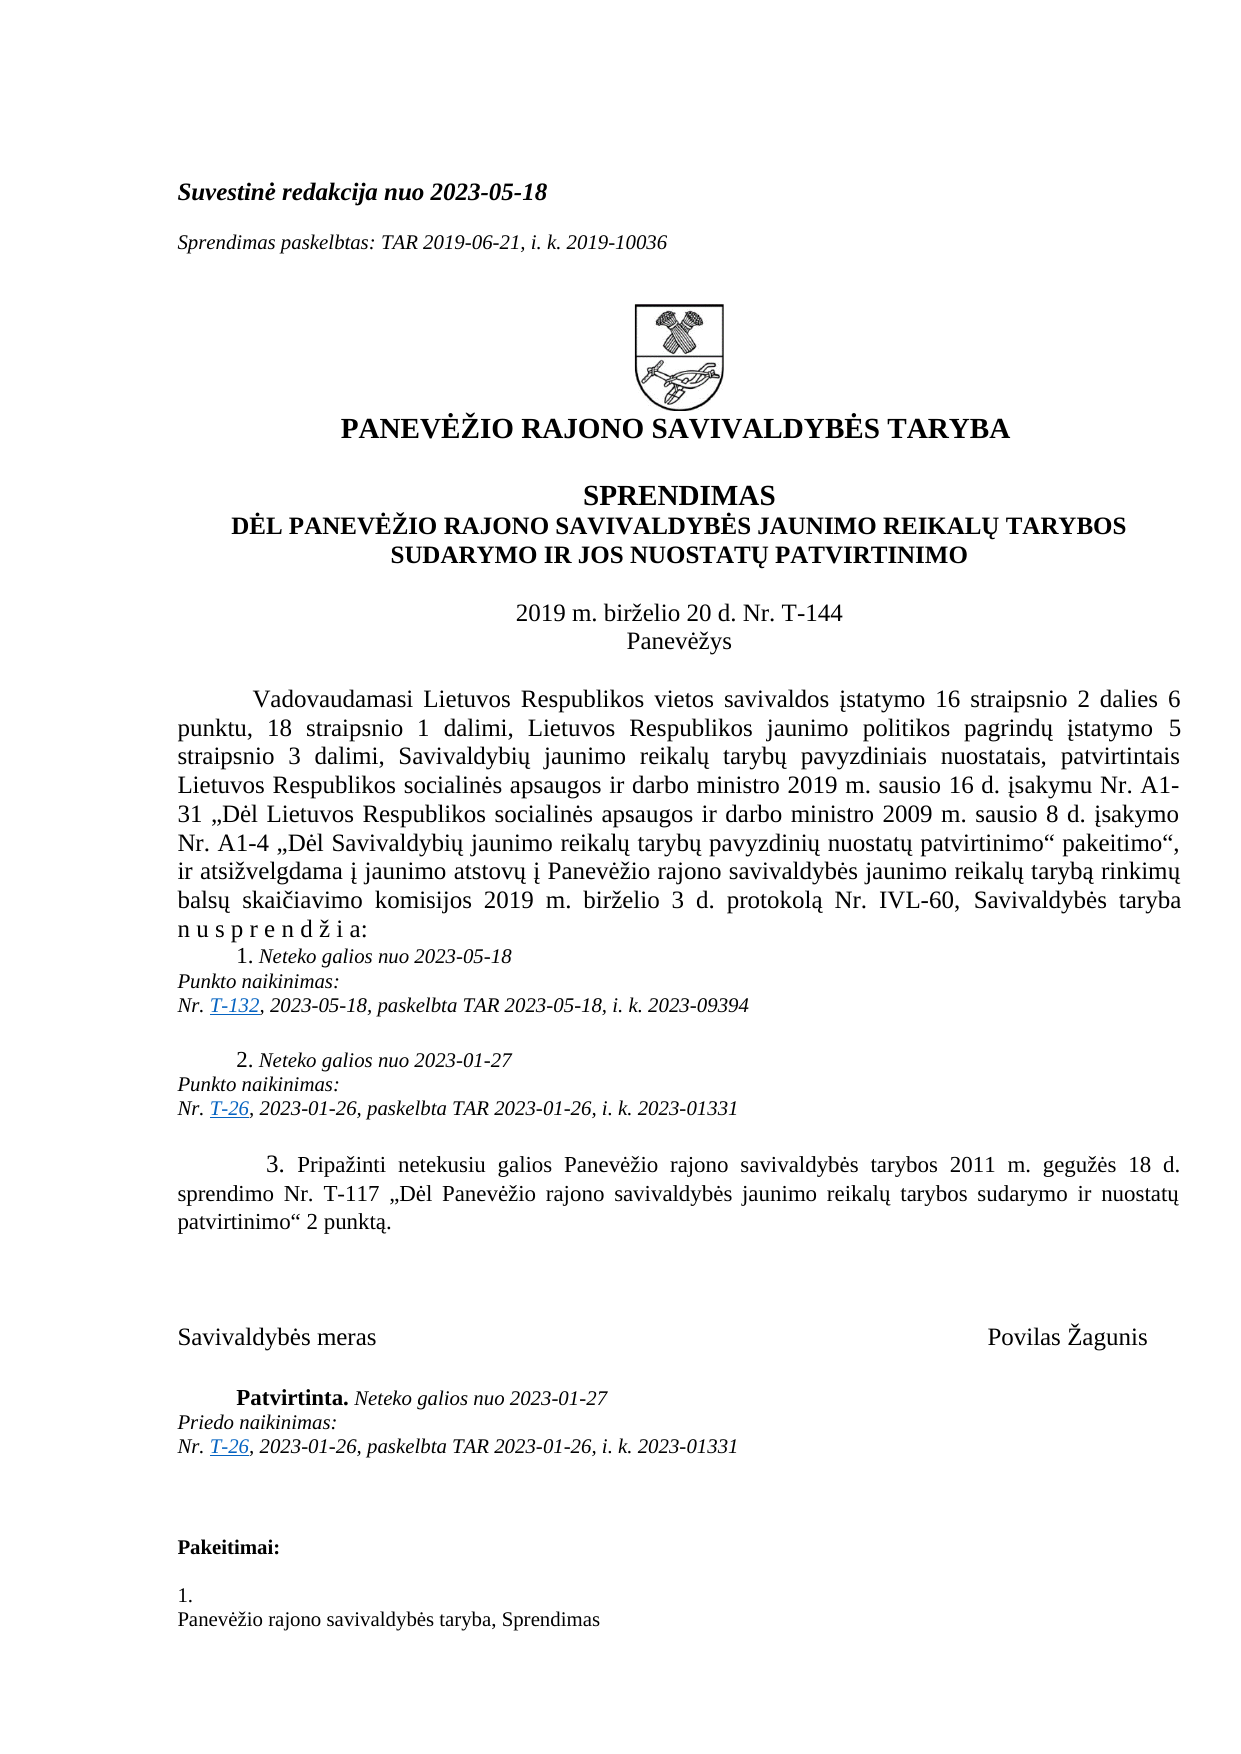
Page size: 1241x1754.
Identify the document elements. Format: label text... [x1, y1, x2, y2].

text 2019 m. birželio 20 d. Nr. T-144 [177, 598, 1181, 626]
text Punkto naikinimas: [177, 1072, 1181, 1096]
text Nr. T-26, 2023-01-26, paskelbta TAR 2023-01-26, i. k. 2023-01331 [177, 1096, 1181, 1120]
text Vadovaudamasi Lietuvos Respublikos vietos savivaldos įstatymo 16 straipsnio 2 dalies 6 punktu, 18 straipsnio 1 dalimi, Lietuvos Respublikos jaunimo politikos pagrindų įstatymo 5 straipsnio 3 dalimi, Savivaldybių jaunimo reikalų tarybų pavyzdiniais nuostatais, patvirtintais Lietuvos Respublikos socialinės apsaugos ir darbo ministro 2019 m. sausio 16 d. įsakymu Nr. A1-31 „Dėl Lietuvos Respublikos socialinės apsaugos ir darbo ministro 2009 m. sausio 8 d. įsakymo Nr. A1-4 „Dėl Savivaldybių jaunimo reikalų tarybų pavyzdinių nuostatų patvirtinimo“ pakeitimo“, ir atsižvelgdama į jaunimo atstovų į Panevėžio rajono savivaldybės jaunimo reikalų tarybą rinkimų balsų skaičiavimo komisijos 2019 m. birželio 3 d. protokolą Nr. IVL-60, Savivaldybės taryba n u s p r e n d ž i a: [177, 684, 1181, 943]
text Panevėžys [177, 626, 1181, 655]
text 1. Neteko galios nuo 2023-05-18 [177, 943, 1181, 969]
text Sprendimas paskelbtas: TAR 2019-06-21, i. k. 2019-10036 [177, 230, 1181, 254]
text Suvestinė redakcija nuo 2023-05-18 [177, 177, 1181, 206]
text Savivaldybės meras Povilas Žagunis [177, 1322, 1181, 1351]
text Punkto naikinimas: [177, 969, 1181, 993]
text Priedo naikinimas: [177, 1410, 1181, 1434]
text 1. [177, 1583, 1181, 1607]
text Nr. T-26, 2023-01-26, paskelbta TAR 2023-01-26, i. k. 2023-01331 [177, 1434, 1181, 1458]
text PANEVĖŽIO RAJONO SAVIVALDYBĖS TARYBA [177, 411, 1181, 444]
text Pakeitimai: [177, 1535, 1181, 1559]
text Nr. T-132, 2023-05-18, paskelbta TAR 2023-05-18, i. k. 2023-09394 [177, 993, 1181, 1017]
text Patvirtinta. Neteko galios nuo 2023-01-27 [177, 1384, 1181, 1410]
text SPRENDIMAS [177, 478, 1181, 511]
text 3. Pripažinti netekusiu galios Panevėžio rajono savivaldybės tarybos 2011 m. gegužės 18 d. sprendimo Nr. T-117 „Dėl Panevėžio rajono savivaldybės jaunimo reikalų tarybos sudarymo ir nuostatų patvirtinimo“ 2 punktą. [177, 1149, 1181, 1234]
text 2. Neteko galios nuo 2023-01-27 [177, 1046, 1181, 1072]
text DĖL PANEVĖŽIO RAJONO SAVIVALDYBĖS JAUNIMO REIKALŲ TARYBOS SUDARYMO IR JOS NUOSTATŲ PATVIRTINIMO [177, 511, 1181, 569]
text Panevėžio rajono savivaldybės taryba, Sprendimas [177, 1607, 1181, 1631]
